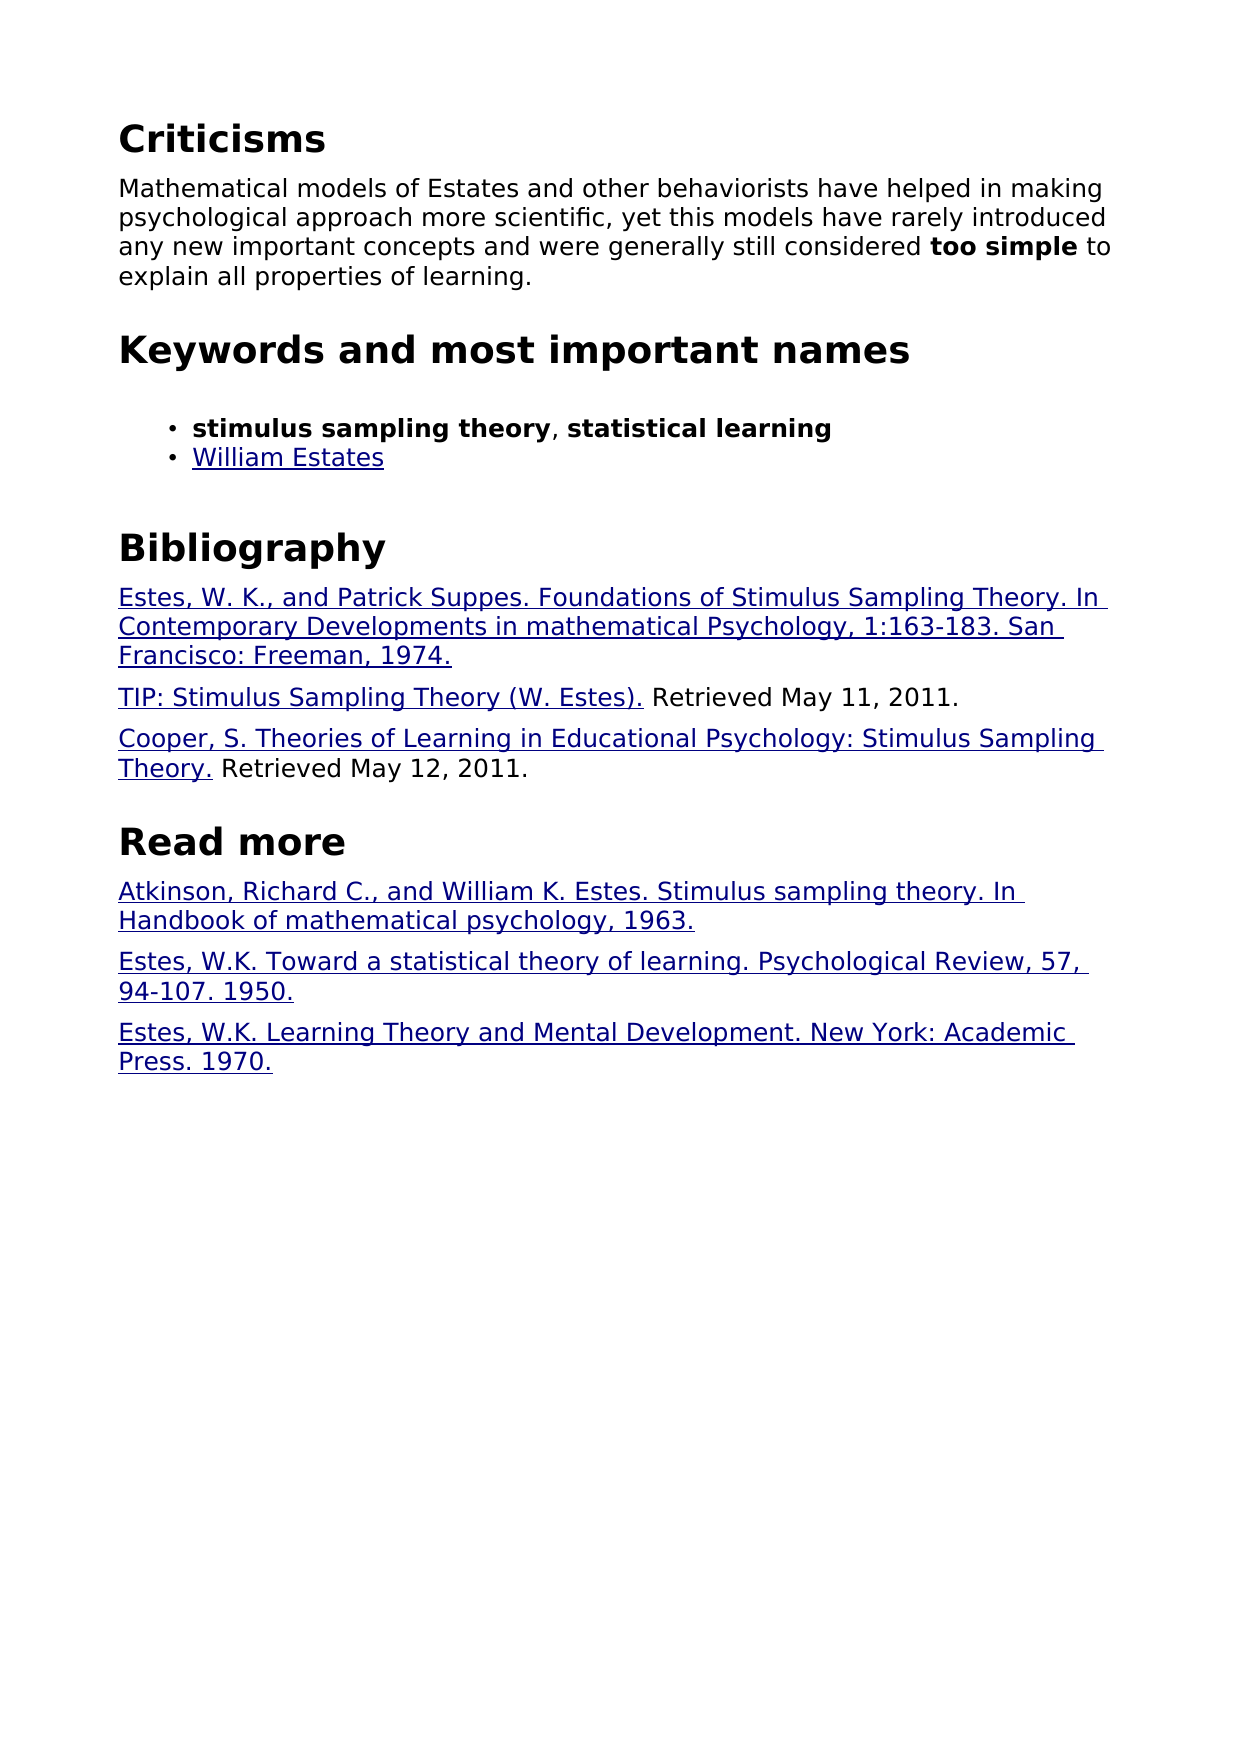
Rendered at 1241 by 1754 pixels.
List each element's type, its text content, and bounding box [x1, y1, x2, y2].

text Estes, W.K. Toward a statistical theory of learning. Psychological Review, 57, 94-107. 1950. [118, 947, 1122, 1006]
text Estes, W. K., and Patrick Suppes. Foundations of Stimulus Sampling Theory. In Contemporary Developments in mathematical Psychology, 1:163-183. San Francisco: Freeman, 1974. [118, 583, 1122, 671]
text Estes, W.K. Learning Theory and Mental Development. New York: Academic Press. 1970. [118, 1018, 1122, 1077]
text TIP: Stimulus Sampling Theory (W. Estes). Retrieved May 11, 2011. [118, 683, 1122, 712]
list William Estates [177, 443, 1122, 472]
text Mathematical models of Estates and other behaviorists have helped in making psychological approach more scientific, yet this models have rarely introduced any new important concepts and were generally still considered too simple to explain all properties of learning. [118, 174, 1122, 291]
subtitle Bibliography [118, 527, 1122, 571]
text Cooper, S. Theories of Learning in Educational Psychology: Stimulus Sampling Theory. Retrieved May 12, 2011. [118, 725, 1122, 783]
subtitle Criticisms [118, 118, 1122, 162]
text Atkinson, Richard C., and William K. Estes. Stimulus sampling theory. In Handbook of mathematical psychology, 1963. [118, 877, 1122, 935]
subtitle Keywords and most important names [118, 328, 1122, 372]
list stimulus sampling theory, statistical learning [177, 414, 1122, 443]
subtitle Read more [118, 821, 1122, 864]
